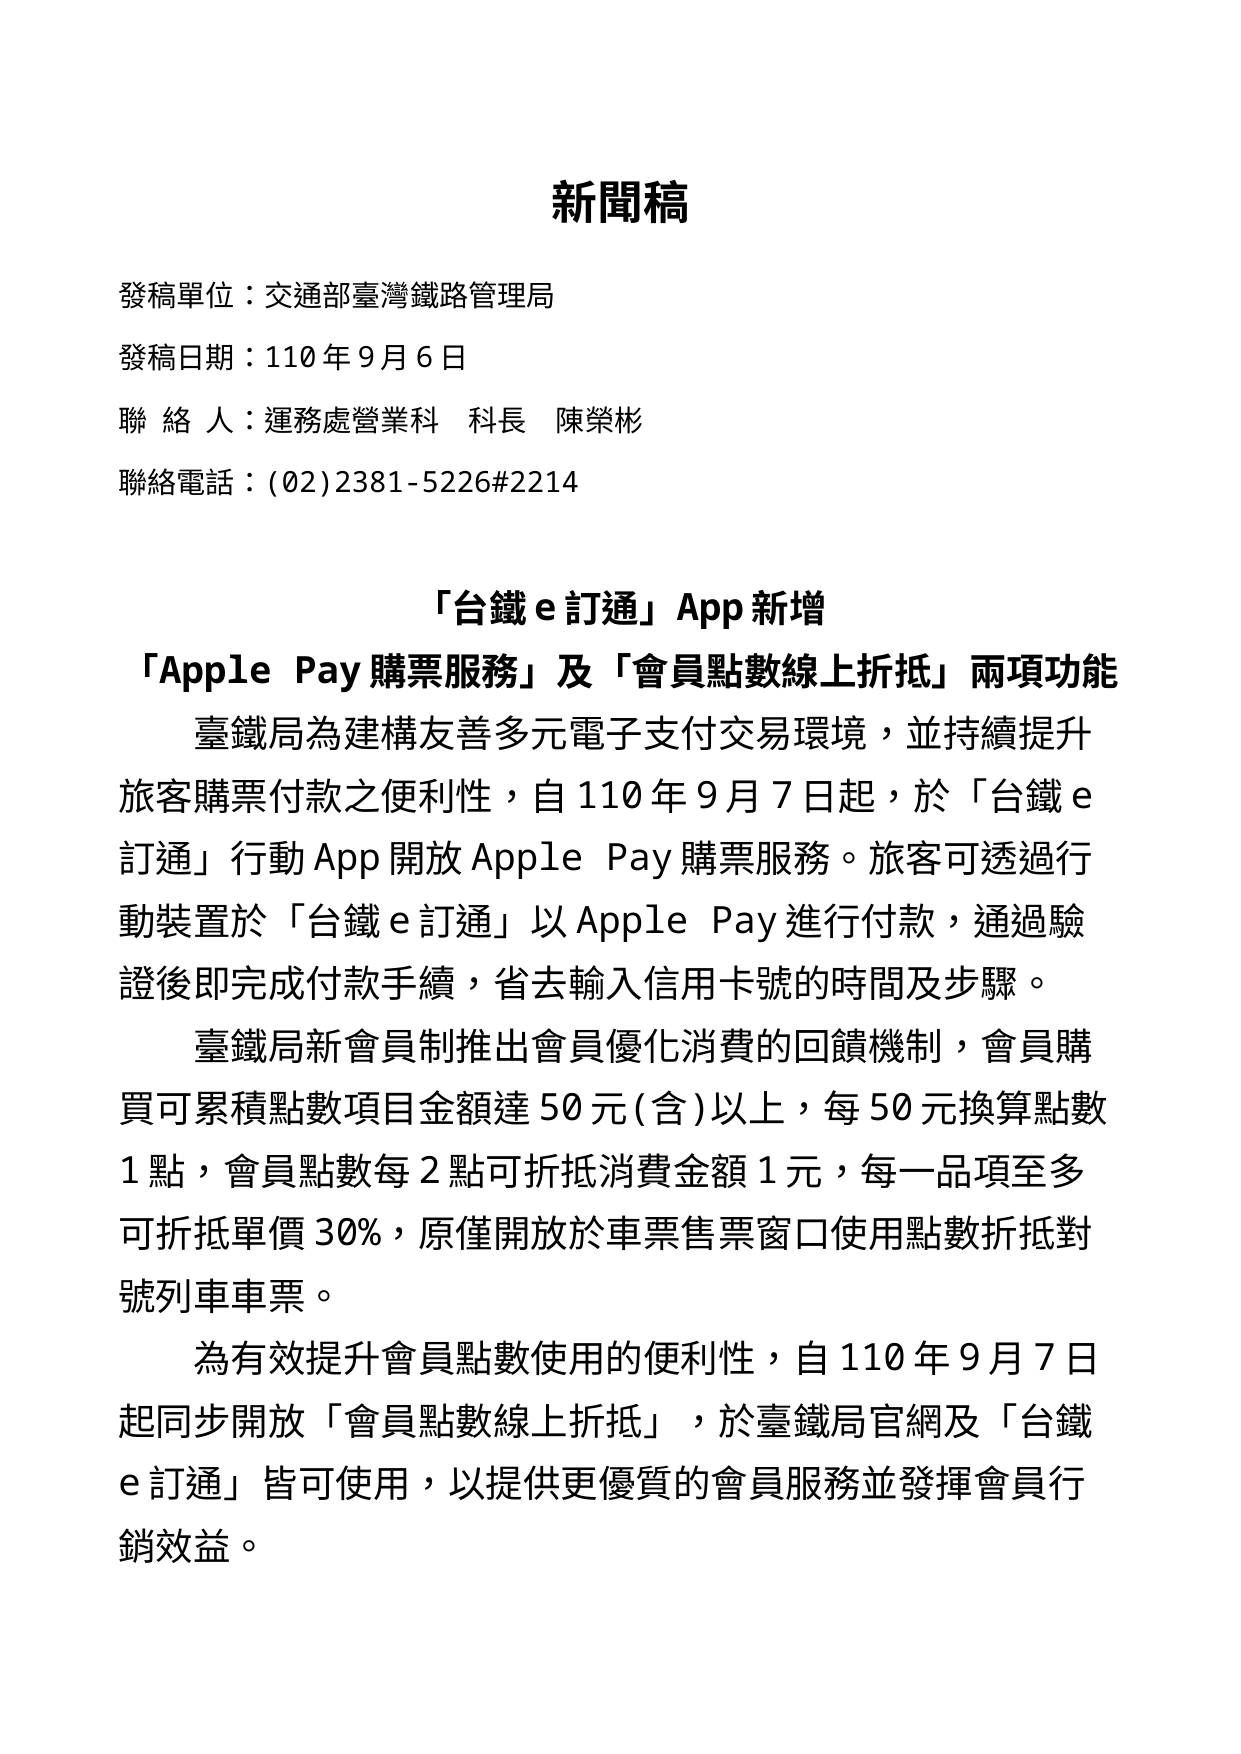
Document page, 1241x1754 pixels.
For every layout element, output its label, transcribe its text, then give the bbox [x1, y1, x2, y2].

text 新聞稿 [118, 127, 1122, 252]
text 聯絡電話：(02)2381-5226#2214 [118, 439, 1122, 502]
text 臺鐵局新會員制推出會員優化消費的回饋機制，會員購買可累積點數項目金額達50元(含)以上，每50元換算點數1點，會員點數每2點可折抵消費金額1元，每一品項至多可折抵單價30%，原僅開放於車票售票窗口使用點數折抵對號列車車票。 [118, 1002, 1122, 1314]
text 聯 絡 人：運務處營業科 科長 陳榮彬 [118, 377, 1122, 439]
text 「Apple Pay購票服務」及「會員點數線上折抵」兩項功能 [118, 627, 1122, 689]
text 「台鐵e訂通」App新增 [118, 564, 1122, 627]
text 發稿單位：交通部臺灣鐵路管理局 [118, 252, 1122, 314]
text 發稿日期：110年9月6日 [118, 314, 1122, 377]
text 臺鐵局為建構友善多元電子支付交易環境，並持續提升旅客購票付款之便利性，自110年9月7日起，於「台鐵e訂通」行動App開放Apple Pay購票服務。旅客可透過行動裝置於「台鐵e訂通」以Apple Pay進行付款，通過驗證後即完成付款手續，省去輸入信用卡號的時間及步驟。 [118, 689, 1122, 1002]
text 為有效提升會員點數使用的便利性，自110年9月7日起同步開放「會員點數線上折抵」，於臺鐵局官網及「台鐵e訂通」皆可使用，以提供更優質的會員服務並發揮會員行銷效益。 [118, 1314, 1122, 1564]
